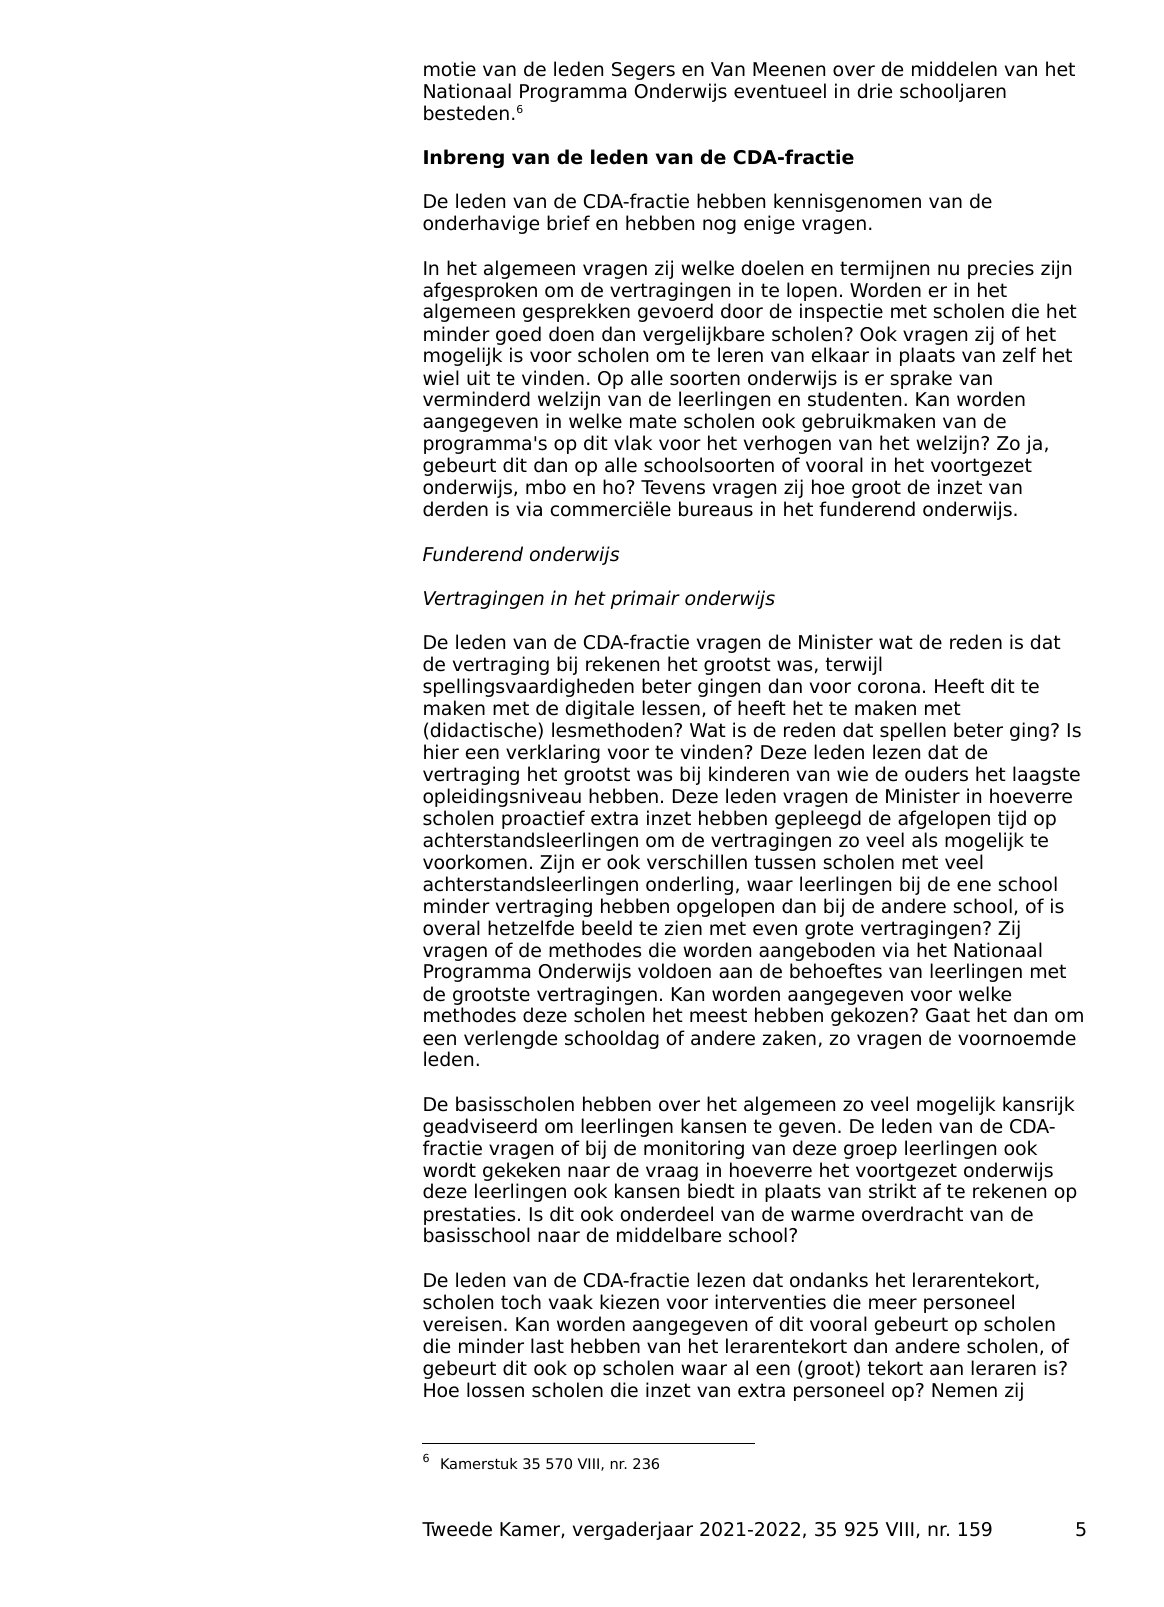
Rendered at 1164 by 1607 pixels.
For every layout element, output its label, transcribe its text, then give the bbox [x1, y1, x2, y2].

text De leden van de CDA-fractie lezen dat ondanks het lerarentekort, scholen toch vaak kiezen voor interventies die meer personeel vereisen. Kan worden aangegeven of dit vooral gebeurt op scholen die minder last hebben van het lerarentekort dan andere scholen, of gebeurt dit ook op scholen waar al een (groot) tekort aan leraren is? Hoe lossen scholen die inzet van extra personeel op? Nemen zij [422, 1269, 1087, 1401]
subtitle Inbreng van de leden van de CDA-fractie [422, 147, 1087, 169]
text Kamerstuk 35 570 VIII, nr. 236 [422, 1452, 1087, 1474]
text In het algemeen vragen zij welke doelen en termijnen nu precies zijn afgesproken om de vertragingen in te lopen. Worden er in het algemeen gesprekken gevoerd door de inspectie met scholen die het minder goed doen dan vergelijkbare scholen? Ook vragen zij of het mogelijk is voor scholen om te leren van elkaar in plaats van zelf het wiel uit te vinden. Op alle soorten onderwijs is er sprake van verminderd welzijn van de leerlingen en studenten. Kan worden aangegeven in welke mate scholen ook gebruikmaken van de programma's op dit vlak voor het verhogen van het welzijn? Zo ja, gebeurt dit dan op alle schoolsoorten of vooral in het voortgezet onderwijs, mbo en ho? Tevens vragen zij hoe groot de inzet van derden is via commerciële bureaus in het funderend onderwijs. [422, 257, 1087, 521]
subtitle Vertragingen in het primair onderwijs [422, 588, 1087, 609]
text De leden van de CDA-fractie vragen de Minister wat de reden is dat de vertraging bij rekenen het grootst was, terwijl spellingsvaardigheden beter gingen dan voor corona. Heeft dit te maken met de digitale lessen, of heeft het te maken met (didactische) lesmethoden? Wat is de reden dat spellen beter ging? Is hier een verklaring voor te vinden? Deze leden lezen dat de vertraging het grootst was bij kinderen van wie de ouders het laagste opleidingsniveau hebben. Deze leden vragen de Minister in hoeverre scholen proactief extra inzet hebben gepleegd de afgelopen tijd op achterstandsleerlingen om de vertragingen zo veel als mogelijk te voorkomen. Zijn er ook verschillen tussen scholen met veel achterstandsleerlingen onderling, waar leerlingen bij de ene school minder vertraging hebben opgelopen dan bij de andere school, of is overal hetzelfde beeld te zien met even grote vertragingen? Zij vragen of de methodes die worden aangeboden via het Nationaal Programma Onderwijs voldoen aan de behoeftes van leerlingen met de grootste vertragingen. Kan worden aangegeven voor welke methodes deze scholen het meest hebben gekozen? Gaat het dan om een verlengde schooldag of andere zaken, zo vragen de voornoemde leden. [422, 632, 1087, 1071]
text motie van de leden Segers en Van Meenen over de middelen van het Nationaal Programma Onderwijs eventueel in drie schooljaren besteden. [422, 59, 1087, 125]
text De basisscholen hebben over het algemeen zo veel mogelijk kansrijk geadviseerd om leerlingen kansen te geven. De leden van de CDA-fractie vragen of bij de monitoring van deze groep leerlingen ook wordt gekeken naar de vraag in hoeverre het voortgezet onderwijs deze leerlingen ook kansen biedt in plaats van strikt af te rekenen op prestaties. Is dit ook onderdeel van de warme overdracht van de basisschool naar de middelbare school? [422, 1093, 1087, 1247]
subtitle Funderend onderwijs [422, 543, 1087, 565]
text De leden van de CDA-fractie hebben kennisgenomen van de onderhavige brief en hebben nog enige vragen. [422, 191, 1087, 235]
